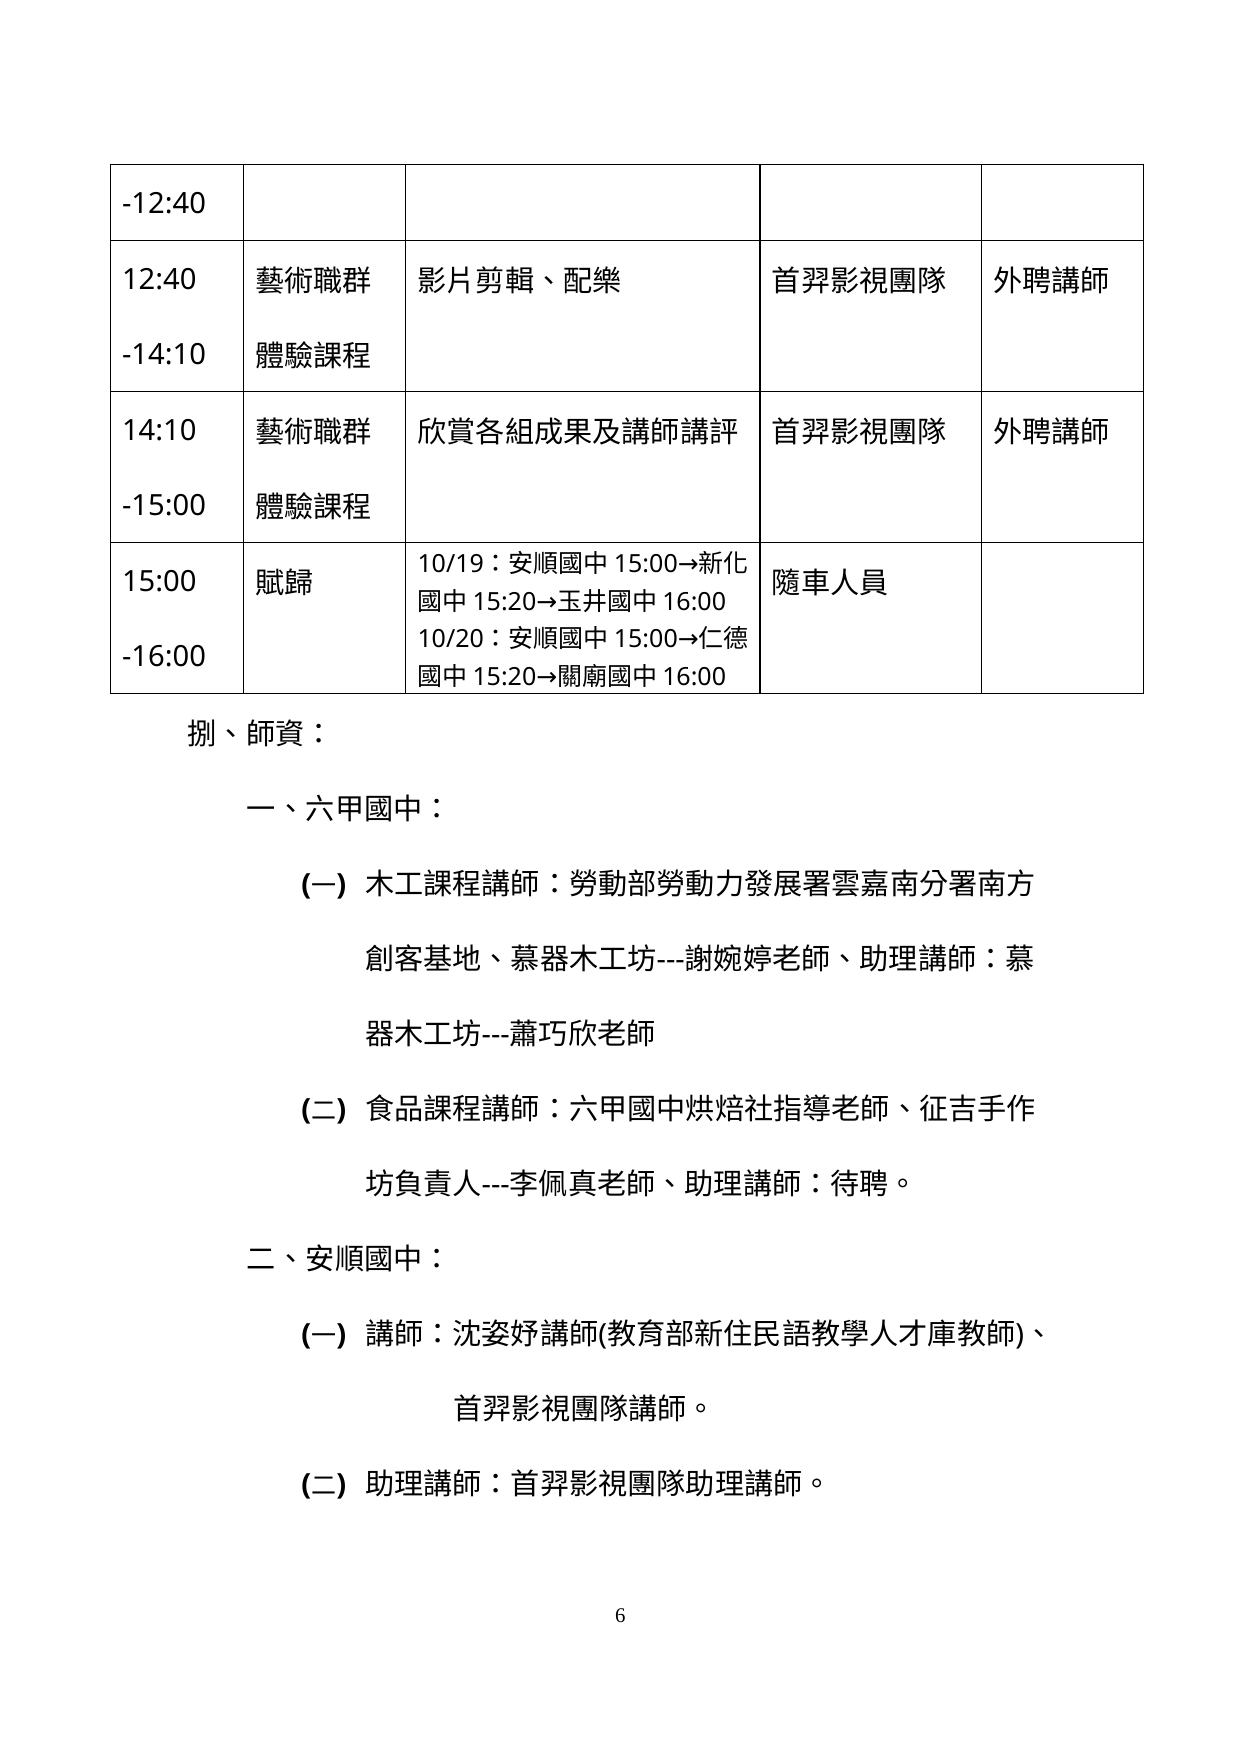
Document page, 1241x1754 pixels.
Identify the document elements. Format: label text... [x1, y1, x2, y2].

list 木工課程講師：勞動部勞動力發展署雲嘉南分署南方創客基地、慕器木工坊---謝婉婷老師、助理講師：慕器木工坊---蕭巧欣老師 [301, 844, 1053, 1069]
table_cell 15:00 -16:00 [111, 543, 243, 693]
list 食品課程講師：六甲國中烘焙社指導老師、征吉手作坊負責人---李佩真老師、助理講師：待聘。 [301, 1069, 1053, 1219]
list 講師：沈姿妤講師(教育部新住民語教學人才庫教師)、首羿影視團隊講師。 [301, 1294, 1053, 1444]
text 捌、師資： [187, 694, 1053, 769]
table_cell 藝術職群 體驗課程 [244, 392, 405, 542]
table_cell 首羿影視團隊 [761, 241, 981, 391]
table_cell [406, 165, 759, 240]
list 六甲國中： [247, 769, 1053, 844]
table_cell 外聘講師 [982, 241, 1143, 391]
table_cell [244, 165, 405, 240]
list 安順國中： [247, 1219, 1053, 1294]
table_cell [982, 543, 1143, 693]
table_cell 12:40 -14:10 [111, 241, 243, 391]
table_cell 10/19：安順國中15:00→新化國中15:20→玉井國中16:00 10/20：安順國中15:00→仁德國中15:20→關廟國中16:00 [406, 543, 759, 693]
table_cell [761, 165, 981, 240]
table_cell -12:40 [111, 165, 243, 240]
table_cell 首羿影視團隊 [761, 392, 981, 542]
list 助理講師：首羿影視團隊助理講師。 [301, 1444, 1053, 1519]
table_cell 影片剪輯、配樂 [406, 241, 759, 391]
table_cell 14:10 -15:00 [111, 392, 243, 542]
table_cell 隨車人員 [761, 543, 981, 693]
table_cell 藝術職群 體驗課程 [244, 241, 405, 391]
table_cell 欣賞各組成果及講師講評 [406, 392, 759, 542]
table_cell 賦歸 [244, 543, 405, 693]
table_cell 外聘講師 [982, 392, 1143, 542]
table_cell [982, 165, 1143, 240]
